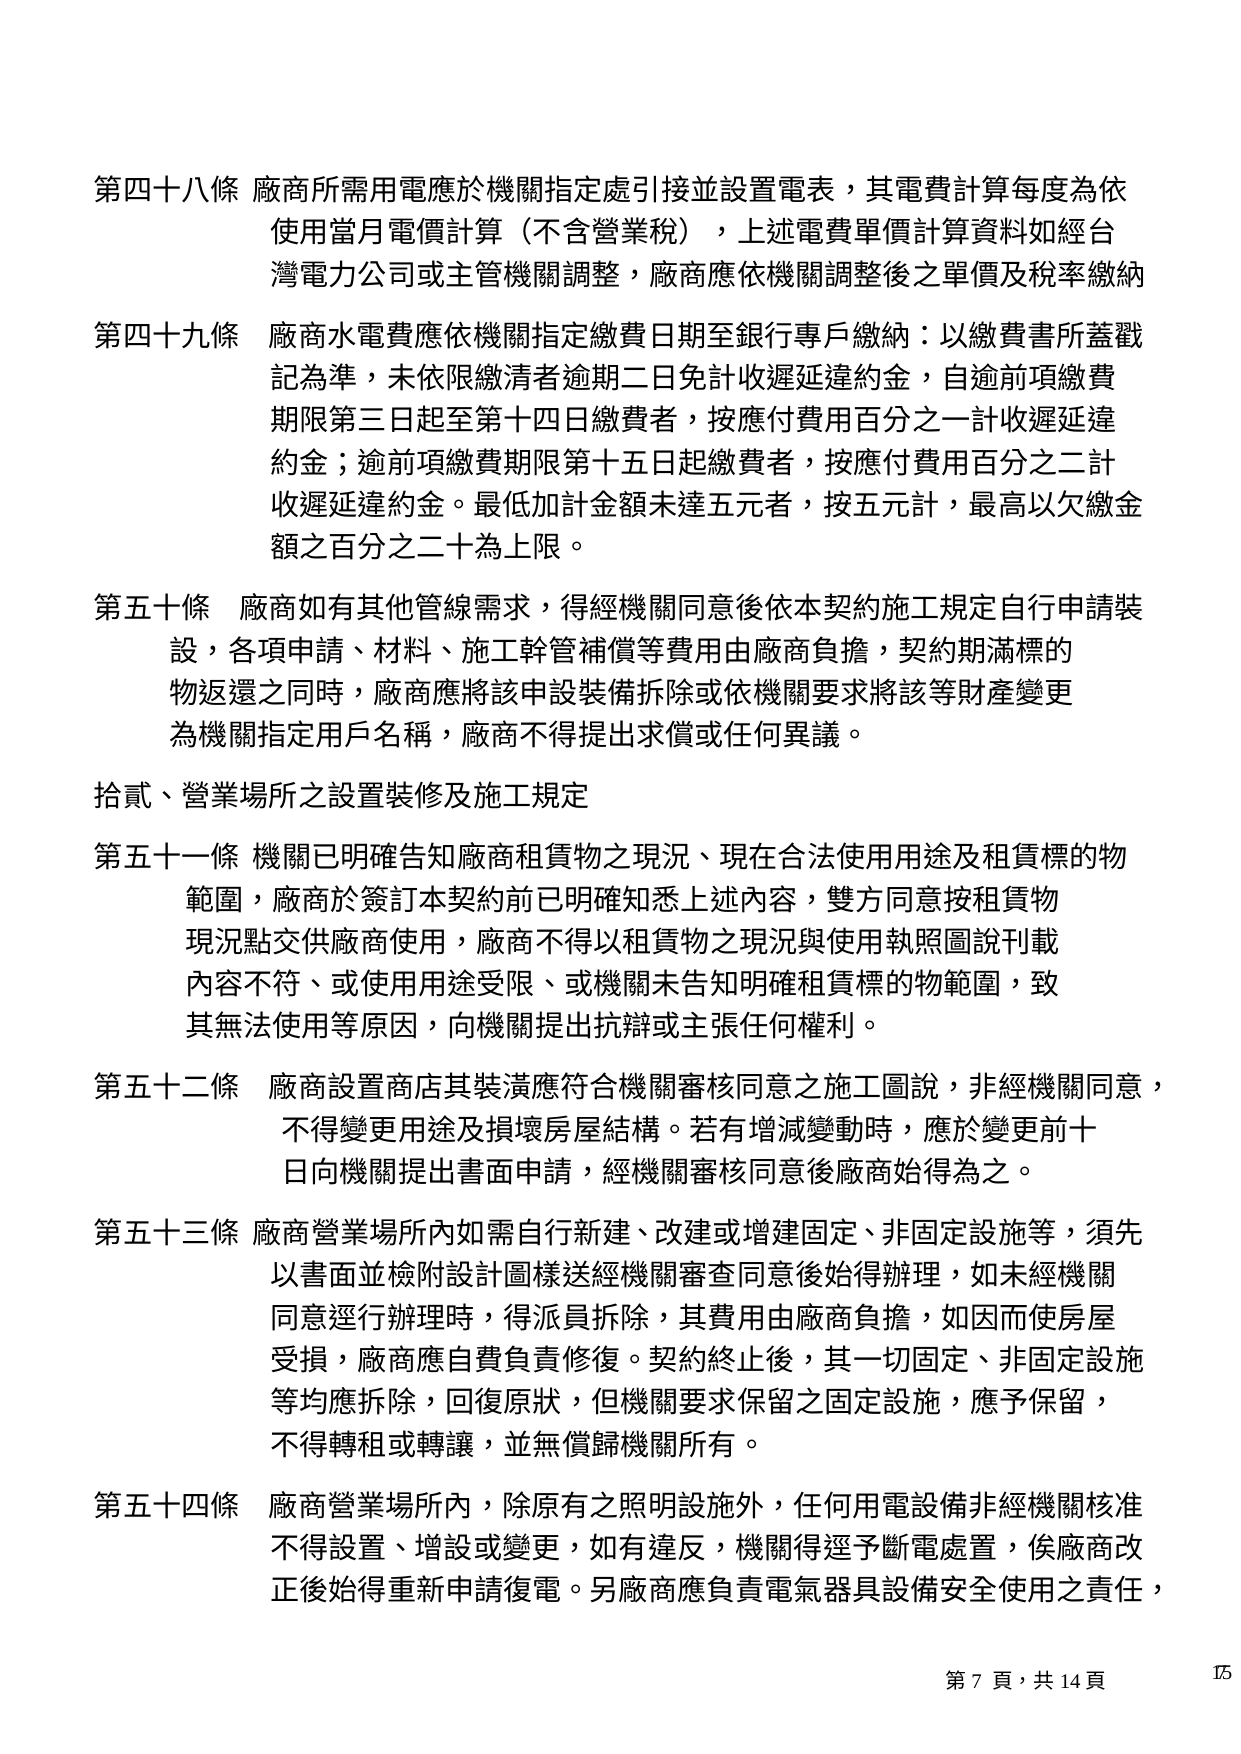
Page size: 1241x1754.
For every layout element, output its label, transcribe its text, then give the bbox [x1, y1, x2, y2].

text 拾貳、營業場所之設置裝修及施工規定 [94, 773, 1144, 815]
text 設，各項申請、材料、施工幹管補償等費用由廠商負擔，契約期滿標的 [94, 627, 1144, 669]
text 第五十條 廠商如有其他管線需求，得經機關同意後依本契約施工規定自行申請裝 [94, 585, 1144, 627]
text 第四十九條 廠商水電費應依機關指定繳費日期至銀行專戶繳納：以繳費書所蓋戳記為準，未依限繳清者逾期二日免計收遲延違約金，自逾前項繳費期限第三日起至第十四日繳費者，按應付費用百分之一計收遲延違約金；逾前項繳費期限第十五日起繳費者，按應付費用百分之二計收遲延違約金。最低加計金額未達五元者，按五元計，最高以欠繳金額之百分之二十為上限。 [94, 312, 1144, 566]
text 第五十一條 機關已明確告知廠商租賃物之現況、現在合法使用用途及租賃標的物 [94, 834, 1144, 876]
text 為機關指定用戶名稱，廠商不得提出求償或任何異議。 [94, 712, 1144, 754]
text 第五十四條 廠商營業場所內，除原有之照明設施外，任何用電設備非經機關核准不得設置、增設或變更，如有違反，機關得逕予斷電處置，俟廠商改正後始得重新申請復電。另廠商應負責電氣器具設備安全使用之責任，並應派員配合機關於每年定期實施用電設備年度安全檢驗。 [94, 1482, 1144, 1609]
text 範圍，廠商於簽訂本契約前已明確知悉上述內容，雙方同意按租賃物 [94, 876, 1144, 918]
text 第五十二條 廠商設置商店其裝潢應符合機關審核同意之施工圖說，非經機關同意，不得變更用途及損壞房屋結構。若有增減變動時，應於變更前十 日向機關提出書面申請，經機關審核同意後廠商始得為之。 [94, 1064, 1144, 1191]
text 第四十八條 廠商所需用電應於機關指定處引接並設置電表，其電費計算每度為依使用當月電價計算（不含營業稅），上述電費單價計算資料如經台灣電力公司或主管機關調整，廠商應依機關調整後之單價及稅率繳納。 [94, 167, 1144, 293]
text 物返還之同時，廠商應將該申設裝備拆除或依機關要求將該等財產變更 [94, 669, 1144, 712]
text 其無法使用等原因，向機關提出抗辯或主張任何權利。 [94, 1003, 1144, 1045]
text 現況點交供廠商使用，廠商不得以租賃物之現況與使用執照圖說刊載 [94, 918, 1144, 961]
text 內容不符、或使用用途受限、或機關未告知明確租賃標的物範圍，致 [94, 961, 1144, 1003]
text 第五十三條 廠商營業場所內如需自行新建、改建或增建固定、非固定設施等，須先以書面並檢附設計圖樣送經機關審查同意後始得辦理，如未經機關同意逕行辦理時，得派員拆除，其費用由廠商負擔，如因而使房屋受損，廠商應自費負責修復。契約終止後，其一切固定、非固定設施等均應拆除，回復原狀，但機關要求保留之固定設施，應予保留，不得轉租或轉讓，並無償歸機關所有。 [94, 1209, 1144, 1463]
